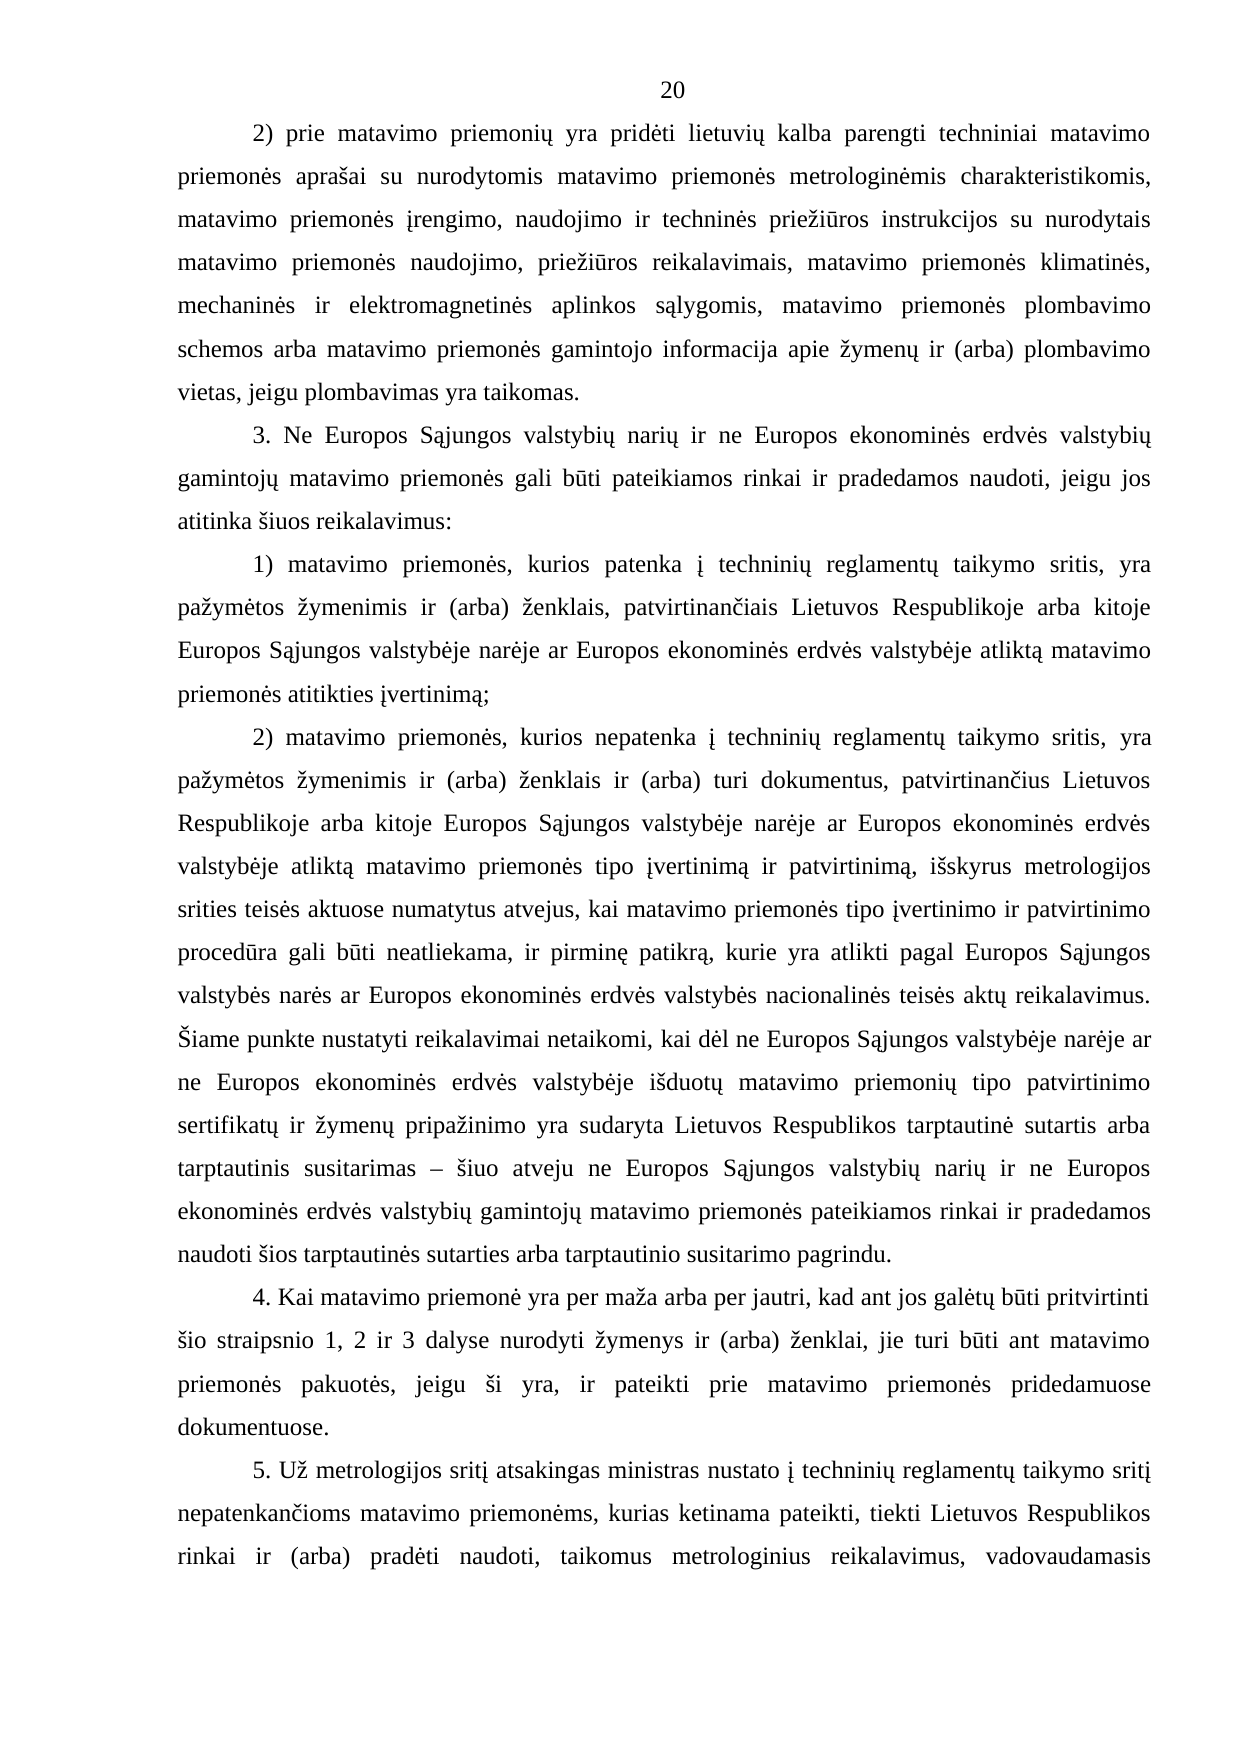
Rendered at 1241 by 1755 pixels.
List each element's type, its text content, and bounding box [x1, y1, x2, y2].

text 1) matavimo priemonės, kurios patenka į techninių reglamentų taikymo sritis, yra pažymėtos žymenimis ir (arba) ženklais, patvirtinančiais Lietuvos Respublikoje arba kitoje Europos Sąjungos valstybėje narėje ar Europos ekonominės erdvės valstybėje atliktą matavimo priemonės atitikties įvertinimą; [177, 549, 1152, 707]
text 5. Už metrologijos sritį atsakingas ministras nustato į techninių reglamentų taikymo sritį nepatenkančioms matavimo priemonėms, kurias ketinama pateikti, tiekti Lietuvos Respublikos rinkai ir (arba) pradėti naudoti, taikomus metrologinius reikalavimus, vadovaudamasis [177, 1455, 1152, 1570]
text 2) matavimo priemonės, kurios nepatenka į techninių reglamentų taikymo sritis, yra pažymėtos žymenimis ir (arba) ženklais ir (arba) turi dokumentus, patvirtinančius Lietuvos Respublikoje arba kitoje Europos Sąjungos valstybėje narėje ar Europos ekonominės erdvės valstybėje atliktą matavimo priemonės tipo įvertinimą ir patvirtinimą, išskyrus metrologijos srities teisės aktuose numatytus atvejus, kai matavimo priemonės tipo įvertinimo ir patvirtinimo procedūra gali būti neatliekama, ir pirminę patikrą, kurie yra atlikti pagal Europos Sąjungos valstybės narės ar Europos ekonominės erdvės valstybės nacionalinės teisės aktų reikalavimus. Šiame punkte nustatyti reikalavimai netaikomi, kai dėl ne Europos Sąjungos valstybėje narėje ar ne Europos ekonominės erdvės valstybėje išduotų matavimo priemonių tipo patvirtinimo sertifikatų ir žymenų pripažinimo yra sudaryta Lietuvos Respublikos tarptautinė sutartis arba tarptautinis susitarimas – šiuo atveju ne Europos Sąjungos valstybių narių ir ne Europos ekonominės erdvės valstybių gamintojų matavimo priemonės pateikiamos rinkai ir pradedamos naudoti šios tarptautinės sutarties arba tarptautinio susitarimo pagrindu. [177, 722, 1152, 1268]
text 4. Kai matavimo priemonė yra per maža arba per jautri, kad ant jos galėtų būti pritvirtinti šio straipsnio 1, 2 ir 3 dalyse nurodyti žymenys ir (arba) ženklai, jie turi būti ant matavimo priemonės pakuotės, jeigu ši yra, ir pateikti prie matavimo priemonės pridedamuose dokumentuose. [177, 1282, 1152, 1441]
text 2) prie matavimo priemonių yra pridėti lietuvių kalba parengti techniniai matavimo priemonės aprašai su nurodytomis matavimo priemonės metrologinėmis charakteristikomis, matavimo priemonės įrengimo, naudojimo ir techninės priežiūros instrukcijos su nurodytais matavimo priemonės naudojimo, priežiūros reikalavimais, matavimo priemonės klimatinės, mechaninės ir elektromagnetinės aplinkos sąlygomis, matavimo priemonės plombavimo schemos arba matavimo priemonės gamintojo informacija apie žymenų ir (arba) plombavimo vietas, jeigu plombavimas yra taikomas. [177, 118, 1152, 406]
text 3. Ne Europos Sąjungos valstybių narių ir ne Europos ekonominės erdvės valstybių gamintojų matavimo priemonės gali būti pateikiamos rinkai ir pradedamos naudoti, jeigu jos atitinka šiuos reikalavimus: [177, 420, 1152, 535]
